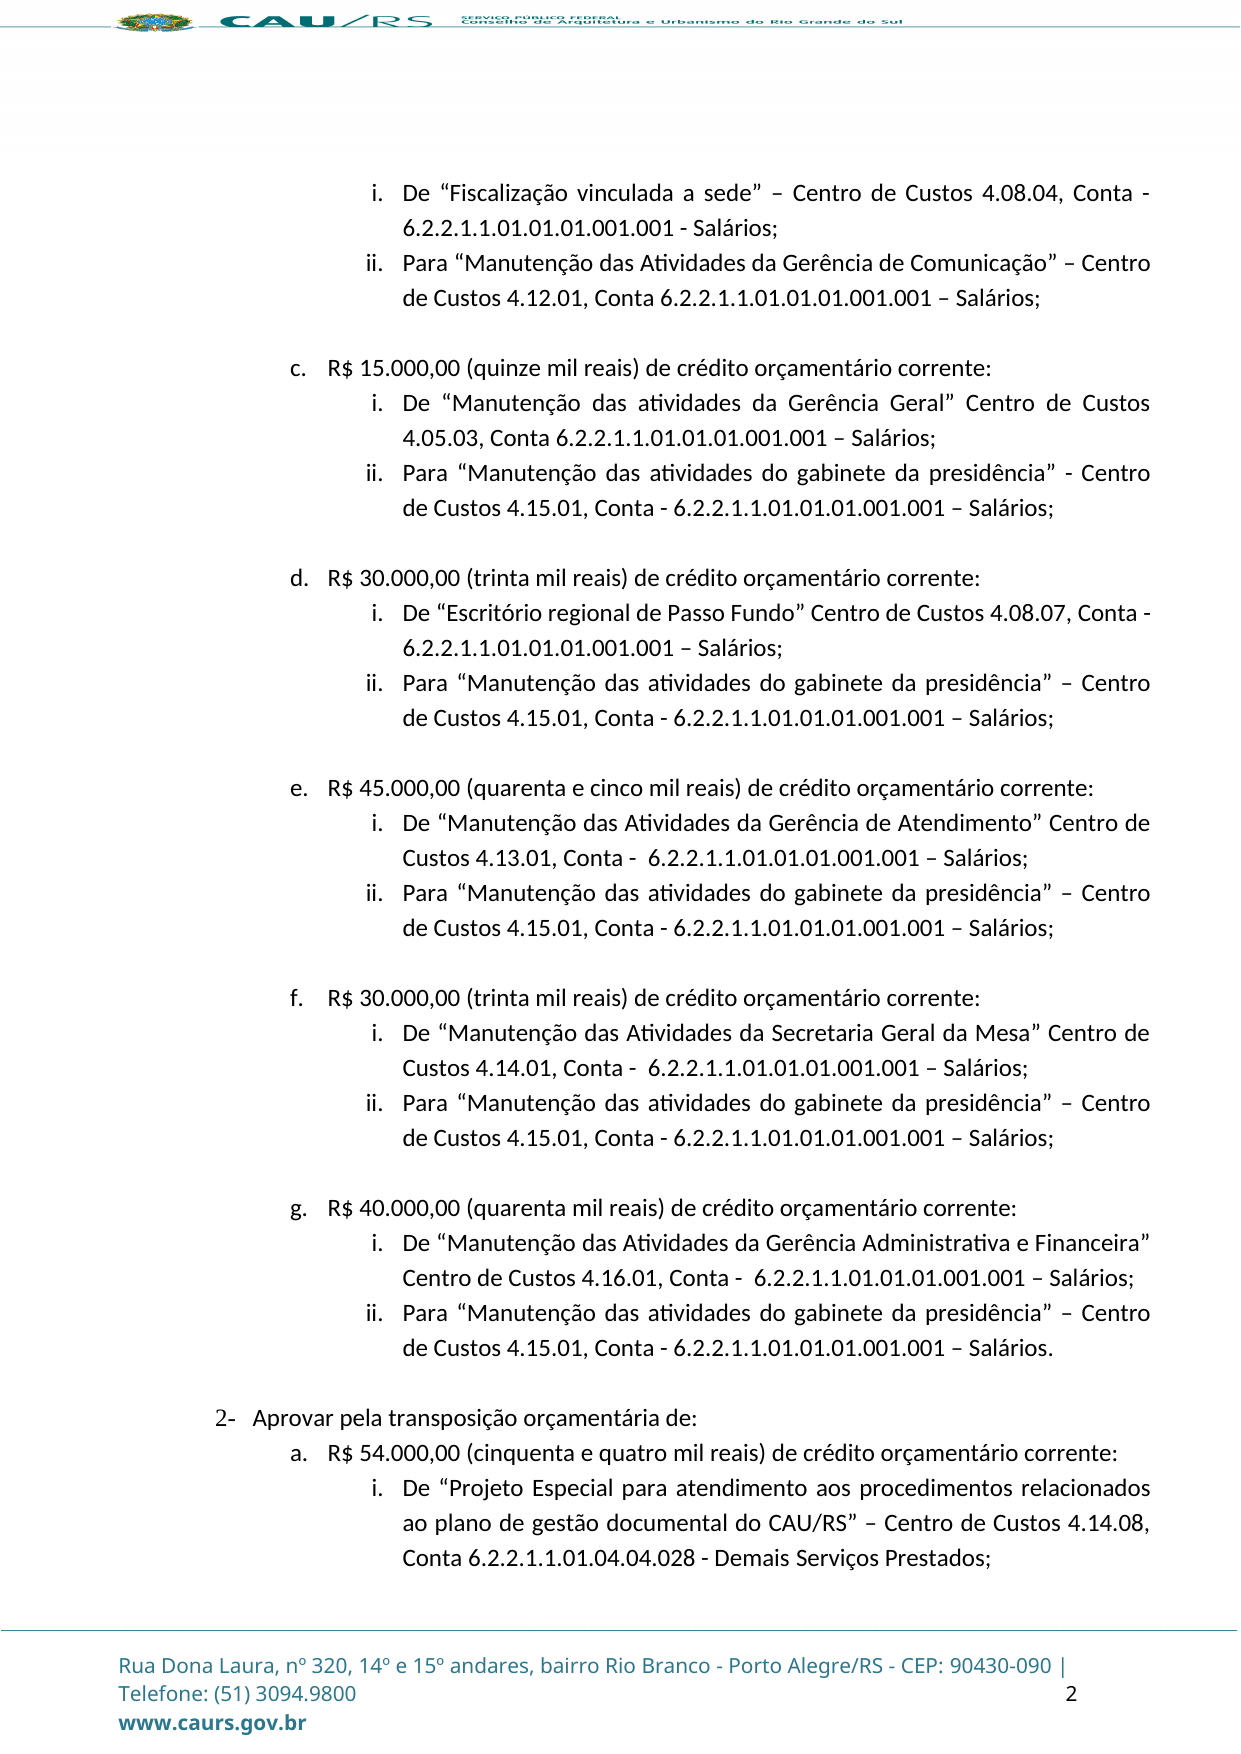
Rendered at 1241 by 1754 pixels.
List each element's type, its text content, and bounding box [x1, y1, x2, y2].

list Para “Manutenção das atividades do gabinete da presidência” - Centro de Custos 4.15.01, Conta - 6.2.2.1.1.01.01.01.001.001 – Salários; [383, 457, 1152, 523]
list R$ 40.000,00 (quarenta mil reais) de crédito orçamentário corrente: [290, 1192, 1152, 1223]
list R$ 30.000,00 (trinta mil reais) de crédito orçamentário corrente: [290, 982, 1152, 1013]
list De “Manutenção das Atividades da Gerência Administrativa e Financeira” Centro de Custos 4.16.01, Conta - 6.2.2.1.1.01.01.01.001.001 – Salários; [383, 1227, 1152, 1293]
list De “Manutenção das Atividades da Secretaria Geral da Mesa” Centro de Custos 4.14.01, Conta - 6.2.2.1.1.01.01.01.001.001 – Salários; [383, 1017, 1152, 1083]
list R$ 54.000,00 (cinquenta e quatro mil reais) de crédito orçamentário corrente: [290, 1437, 1152, 1468]
list Aprovar pela transposição orçamentária de: [215, 1402, 1152, 1433]
list De “Escritório regional de Passo Fundo” Centro de Custos 4.08.07, Conta - 6.2.2.1.1.01.01.01.001.001 – Salários; [383, 597, 1152, 663]
list R$ 15.000,00 (quinze mil reais) de crédito orçamentário corrente: [290, 352, 1152, 383]
list R$ 45.000,00 (quarenta e cinco mil reais) de crédito orçamentário corrente: [290, 772, 1152, 803]
list De “Manutenção das Atividades da Gerência de Atendimento” Centro de Custos 4.13.01, Conta - 6.2.2.1.1.01.01.01.001.001 – Salários; [383, 807, 1152, 873]
list Para “Manutenção das atividades do gabinete da presidência” – Centro de Custos 4.15.01, Conta - 6.2.2.1.1.01.01.01.001.001 – Salários; [383, 1087, 1152, 1153]
list De “Projeto Especial para atendimento aos procedimentos relacionados ao plano de gestão documental do CAU/RS” – Centro de Custos 4.14.08, Conta 6.2.2.1.1.01.04.04.028 - Demais Serviços Prestados; [383, 1472, 1152, 1573]
list De “Fiscalização vinculada a sede” – Centro de Custos 4.08.04, Conta - 6.2.2.1.1.01.01.01.001.001 - Salários; [383, 177, 1152, 243]
list De “Manutenção das atividades da Gerência Geral” Centro de Custos 4.05.03, Conta 6.2.2.1.1.01.01.01.001.001 – Salários; [383, 387, 1152, 453]
list Para “Manutenção das Atividades da Gerência de Comunicação” – Centro de Custos 4.12.01, Conta 6.2.2.1.1.01.01.01.001.001 – Salários; [383, 247, 1152, 313]
list Para “Manutenção das atividades do gabinete da presidência” – Centro de Custos 4.15.01, Conta - 6.2.2.1.1.01.01.01.001.001 – Salários; [383, 667, 1152, 733]
list R$ 30.000,00 (trinta mil reais) de crédito orçamentário corrente: [290, 562, 1152, 593]
list Para “Manutenção das atividades do gabinete da presidência” – Centro de Custos 4.15.01, Conta - 6.2.2.1.1.01.01.01.001.001 – Salários; [383, 877, 1152, 943]
list Para “Manutenção das atividades do gabinete da presidência” – Centro de Custos 4.15.01, Conta - 6.2.2.1.1.01.01.01.001.001 – Salários. [383, 1297, 1152, 1363]
